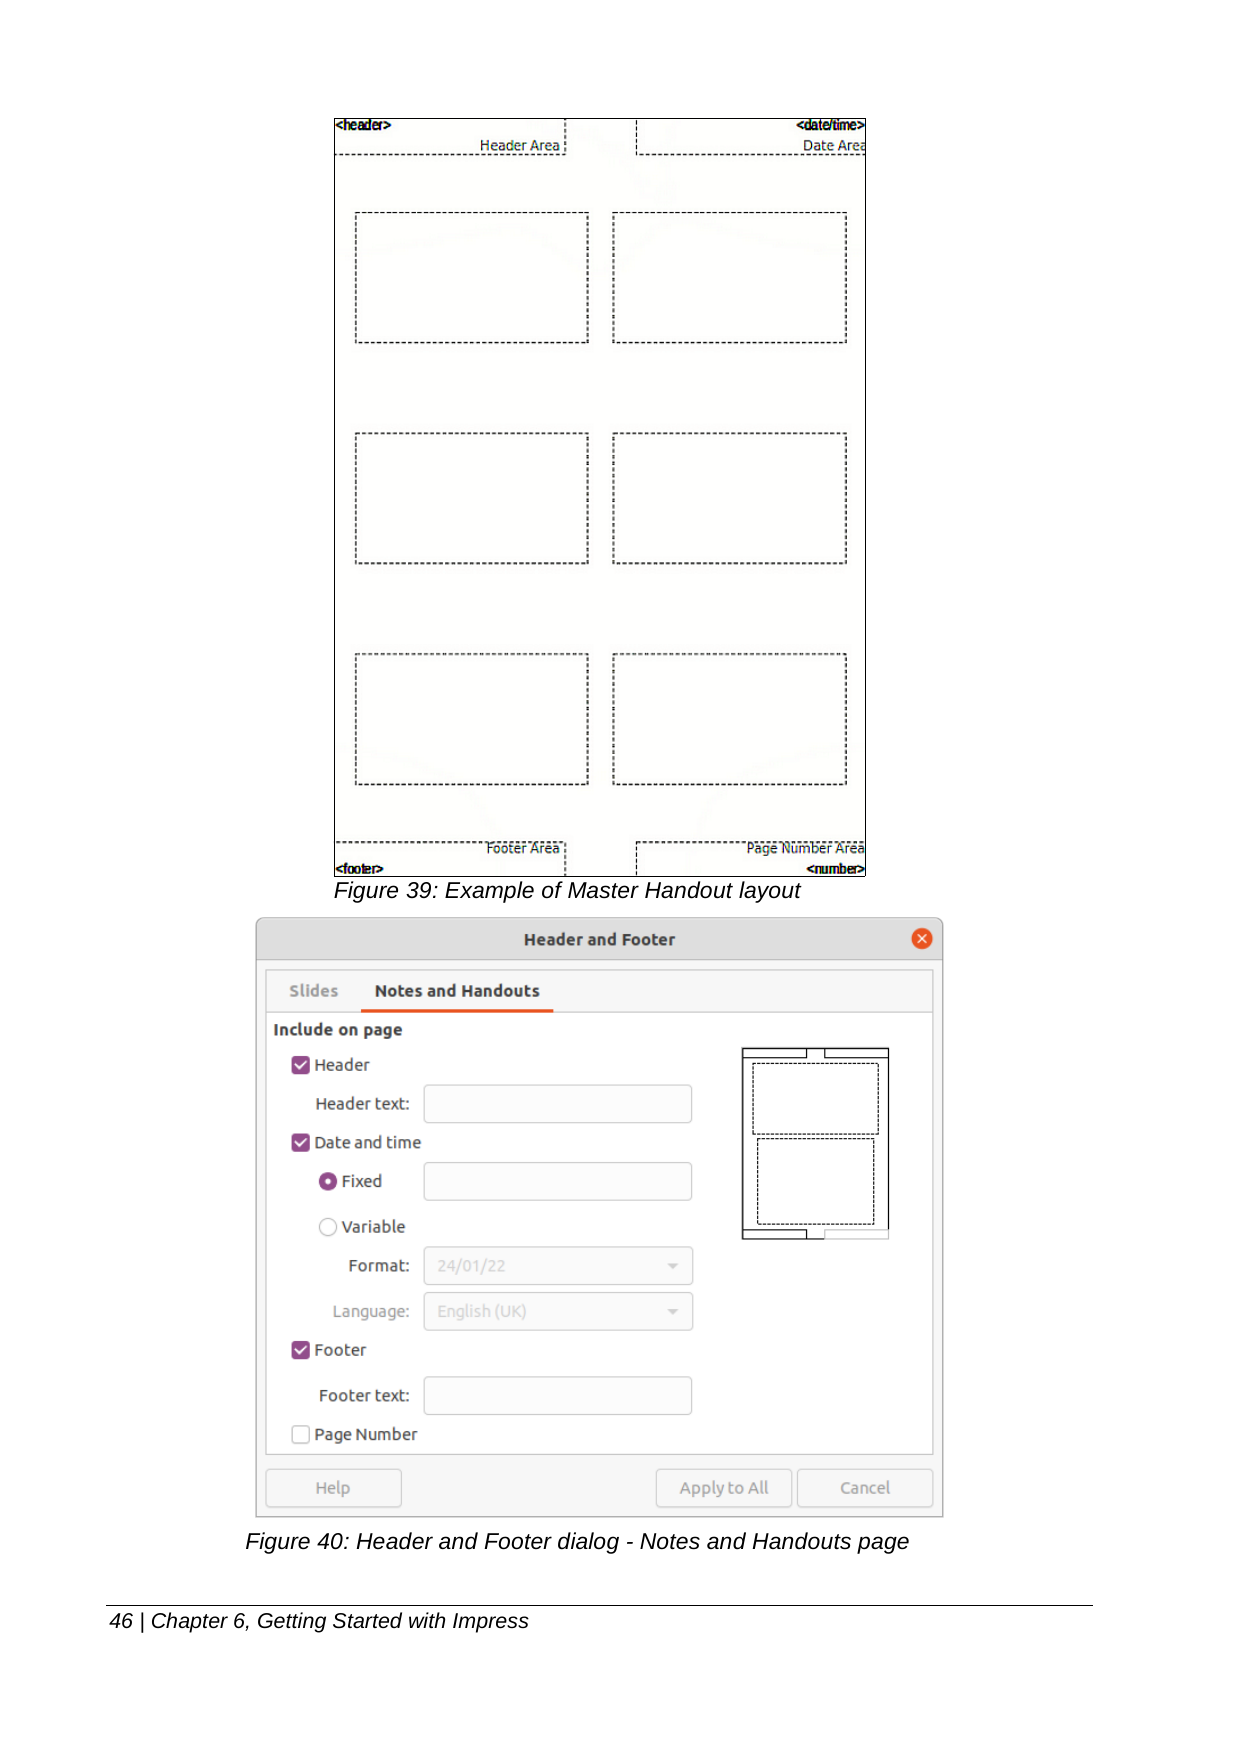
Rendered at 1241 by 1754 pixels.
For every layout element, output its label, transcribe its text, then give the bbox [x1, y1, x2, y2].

text Figure 40: Header and Footer dialog - Notes and Handouts page [245, 1528, 954, 1554]
text Figure 39: Example of Master Handout layout [334, 877, 865, 903]
picture [245, 917, 954, 1528]
